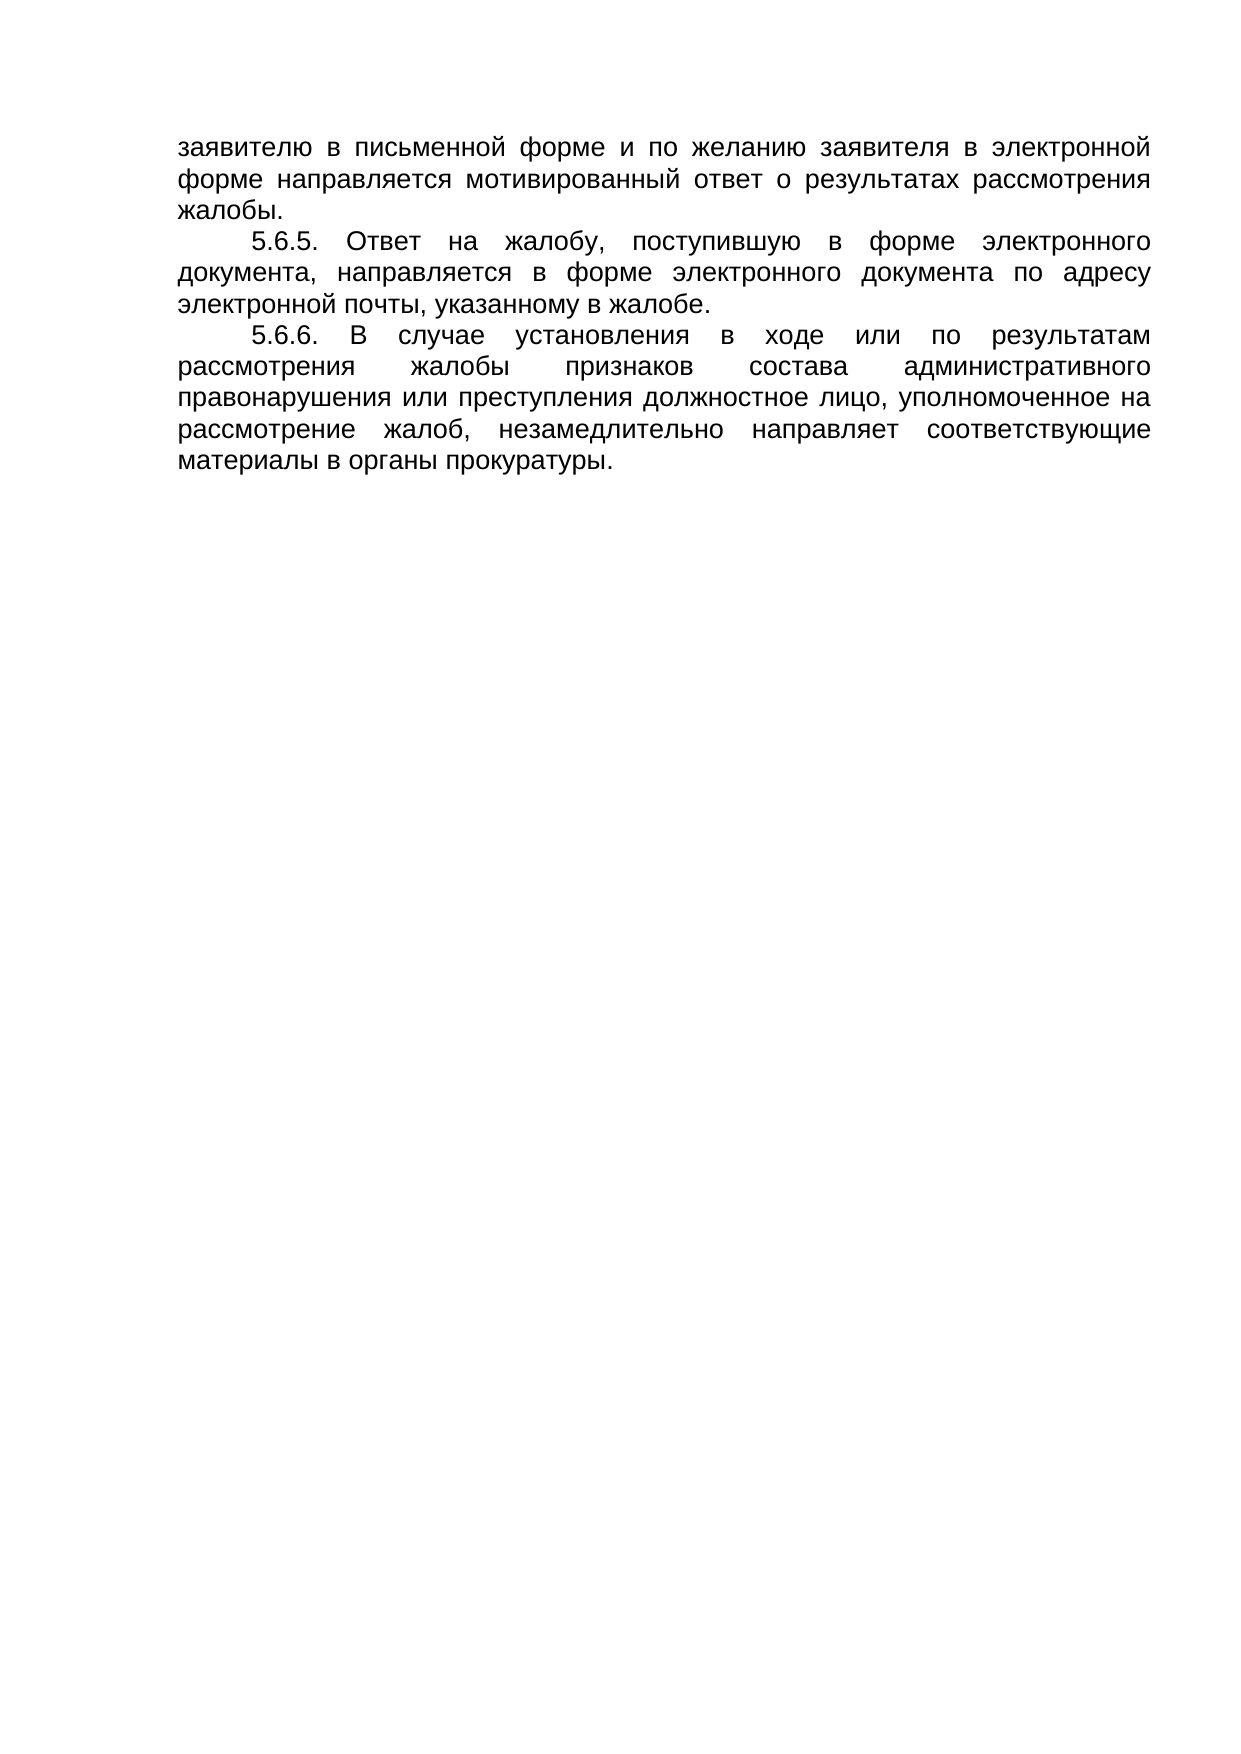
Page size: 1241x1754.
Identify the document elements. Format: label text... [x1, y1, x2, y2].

text 5.6.6. В случае установления в ходе или по результатам рассмотрения жалобы признаков состава административного правонарушения или преступления должностное лицо, уполномоченное на рассмотрение жалоб, незамедлительно направляет соответствующие материалы в органы прокуратуры. [177, 319, 1152, 475]
text 5.6.5. Ответ на жалобу, поступившую в форме электронного документа, направляется в форме электронного документа по адресу электронной почты, указанному в жалобе. [177, 225, 1152, 319]
text заявителю в письменной форме и по желанию заявителя в электронной форме направляется мотивированный ответ о результатах рассмотрения жалобы. [177, 131, 1152, 225]
